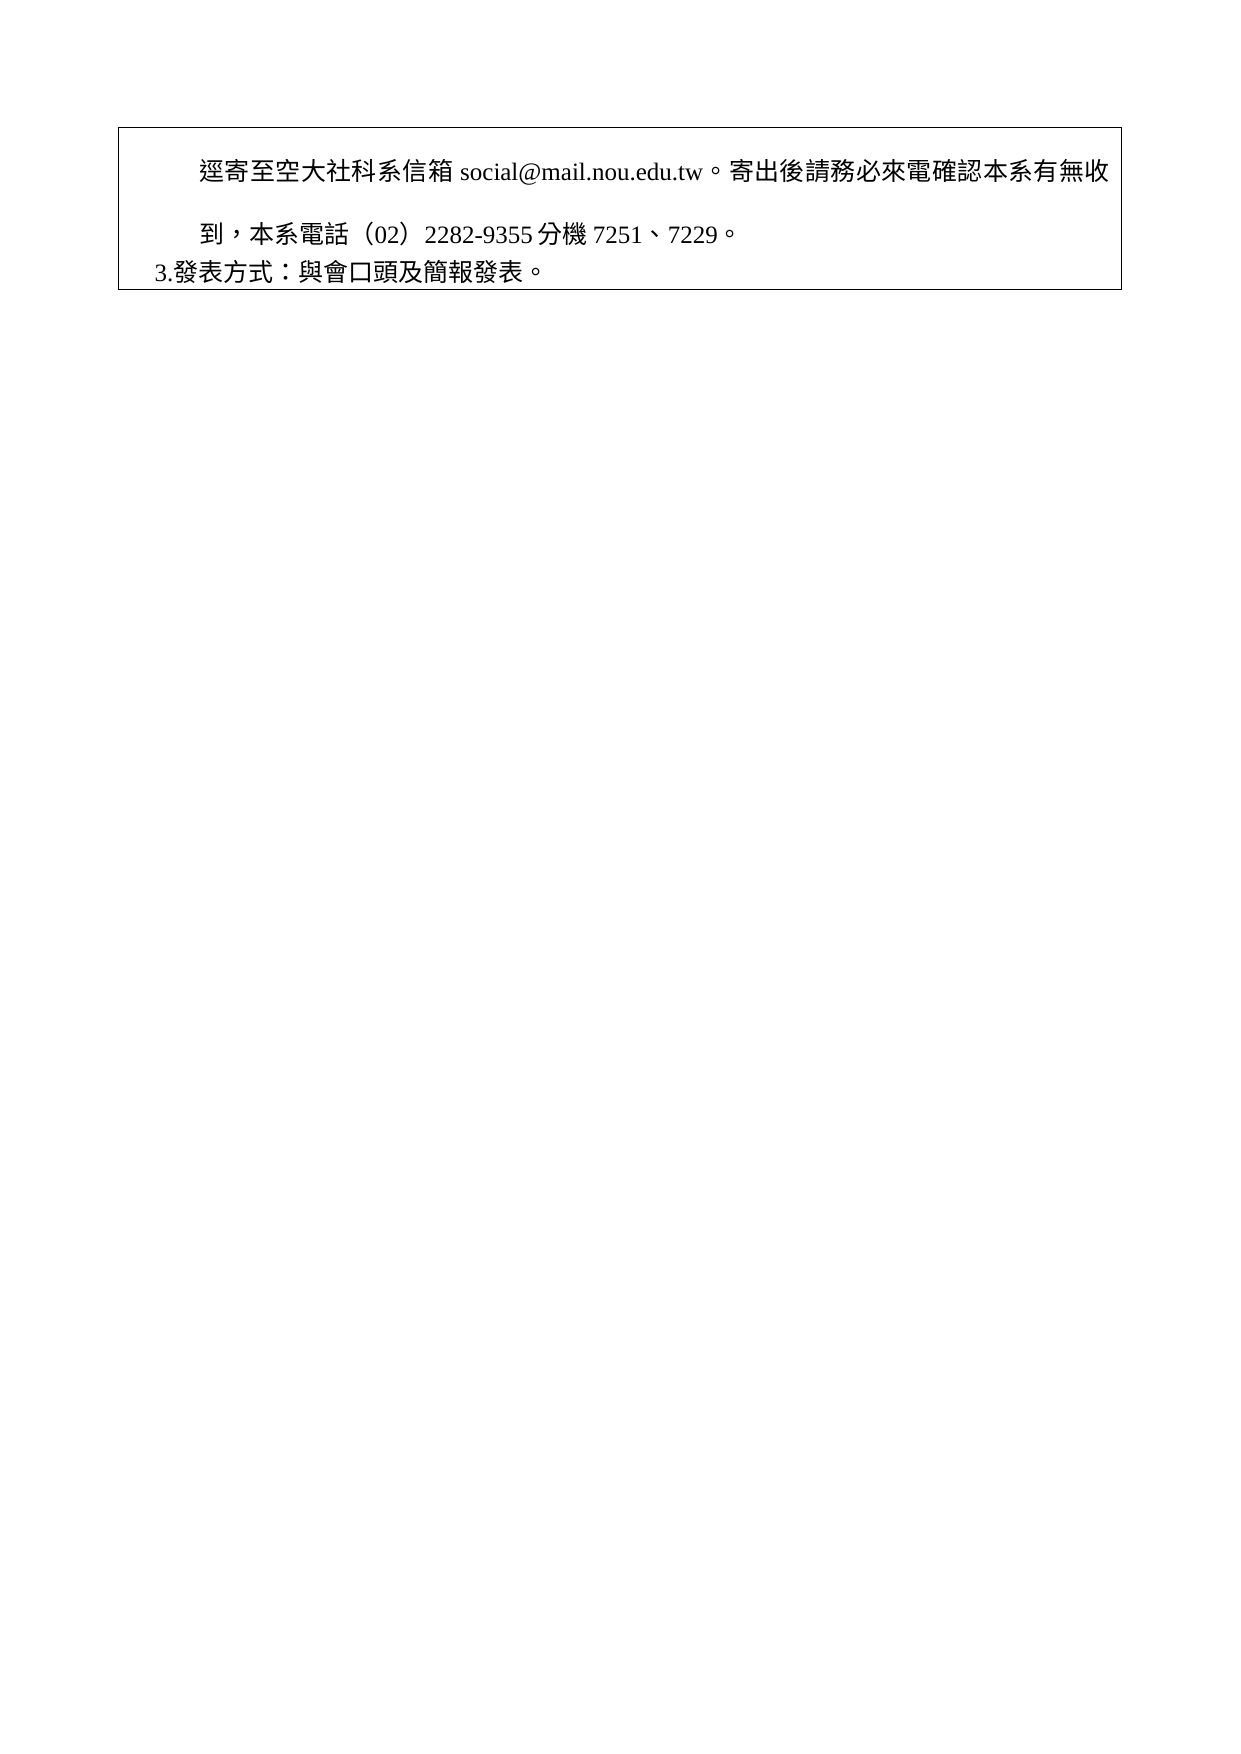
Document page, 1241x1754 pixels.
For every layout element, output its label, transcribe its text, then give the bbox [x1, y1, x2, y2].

table_cell 逕寄至空大社科系信箱 social@mail.nou.edu.tw。寄出後請務必來電確認本系有無收到，本系電話（02）2282-9355分機7251、7229。 3.發表方式：與會口頭及簡報發表。 [119, 128, 1121, 288]
